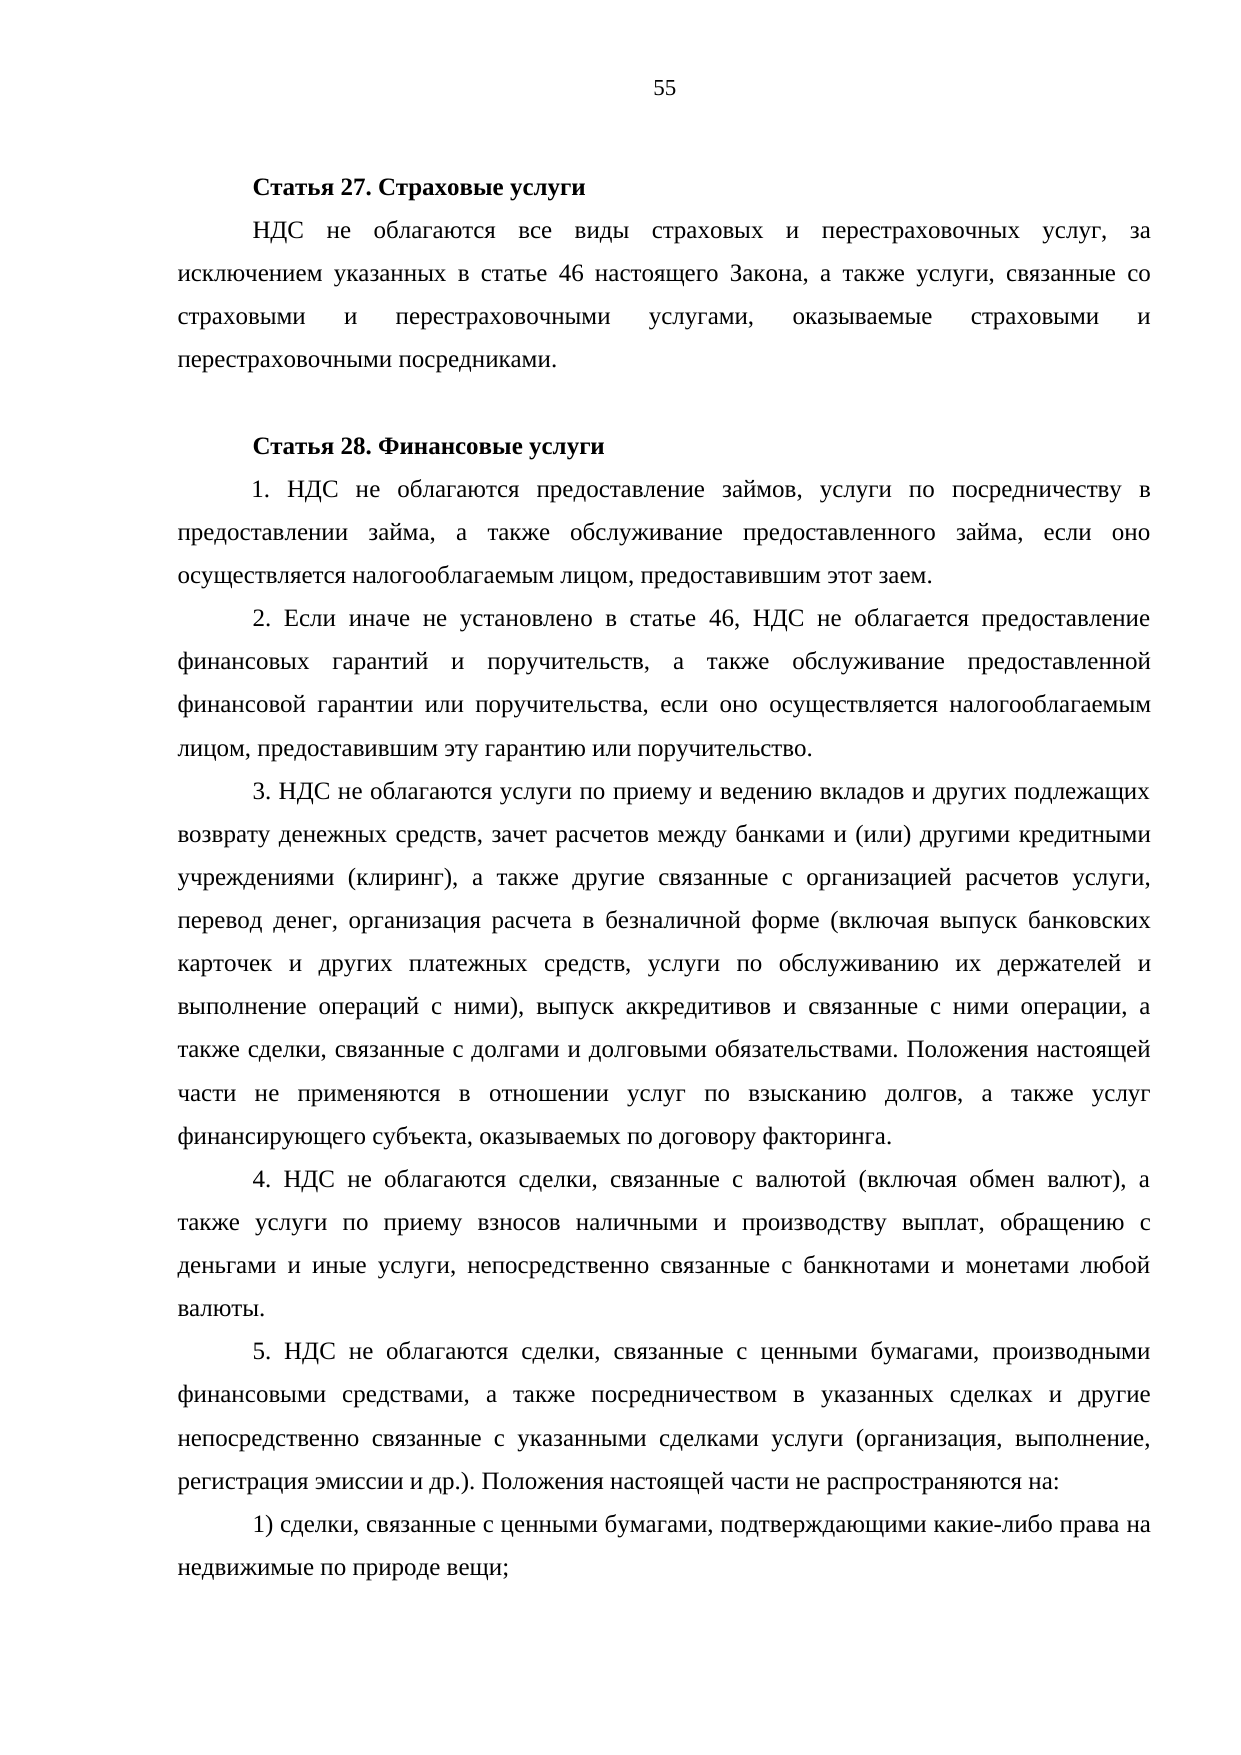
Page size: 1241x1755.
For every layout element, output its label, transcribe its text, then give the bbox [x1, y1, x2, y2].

text 2. Если иначе не установлено в статье 46, НДС не облагается предоставление финансовых гарантий и поручительств, а также обслуживание предоставленной финансовой гарантии или поручительства, если оно осуществляется налогооблагаемым лицом, предоставившим эту гарантию или поручительство. [177, 603, 1152, 761]
text 1) сделки, связанные с ценными бумагами, подтверждающими какие-либо права на недвижимые по природе вещи; [177, 1509, 1152, 1581]
text 5. НДС не облагаются сделки, связанные с ценными бумагами, производными финансовыми средствами, а также посредничеством в указанных сделках и другие непосредственно связанные с указанными сделками услуги (организация, выполнение, регистрация эмиссии и др.). Положения настоящей части не распространяются на: [177, 1336, 1152, 1494]
text Статья 28. Финансовые услуги [177, 431, 1152, 459]
text НДС не облагаются все виды страховых и перестраховочных услуг, за исключением указанных в статье 46 настоящего Закона, а также услуги, связанные со страховыми и перестраховочными услугами, оказываемые страховыми и перестраховочными посредниками. [177, 215, 1152, 373]
text 1. НДС не облагаются предоставление займов, услуги по посредничеству в предоставлении займа, а также обслуживание предоставленного займа, если оно осуществляется налогооблагаемым лицом, предоставившим этот заем. [177, 474, 1152, 589]
text Статья 27. Страховые услуги [177, 172, 1152, 201]
text 3. НДС не облагаются услуги по приему и ведению вкладов и других подлежащих возврату денежных средств, зачет расчетов между банками и (или) другими кредитными учреждениями (клиринг), а также другие связанные с организацией расчетов услуги, перевод денег, организация расчета в безналичной форме (включая выпуск банковских карточек и других платежных средств, услуги по обслуживанию их держателей и выполнение операций с ними), выпуск аккредитивов и связанные с ними операции, а также сделки, связанные с долгами и долговыми обязательствами. Положения настоящей части не применяются в отношении услуг по взысканию долгов, а также услуг финансирующего субъекта, оказываемых по договору факторинга. [177, 776, 1152, 1149]
text 4. НДС не облагаются сделки, связанные с валютой (включая обмен валют), а также услуги по приему взносов наличными и производству выплат, обращению с деньгами и иные услуги, непосредственно связанные с банкнотами и монетами любой валюты. [177, 1164, 1152, 1322]
